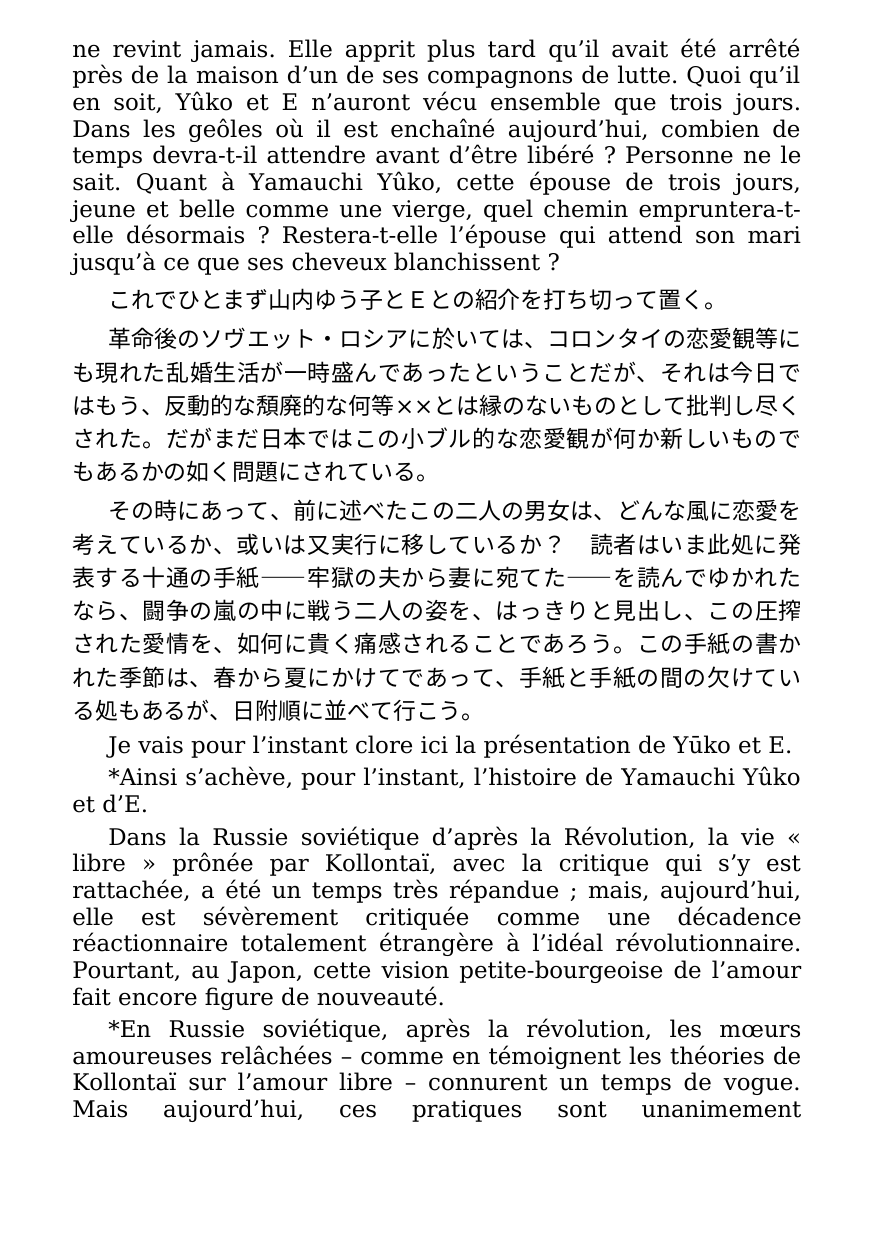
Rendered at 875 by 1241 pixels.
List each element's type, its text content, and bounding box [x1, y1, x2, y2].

text これでひとまず山内ゆう子とＥとの紹介を打ち切って置く。 [72, 282, 802, 315]
text ne revint jamais. Elle apprit plus tard qu’il avait été arrêté près de la maison d’un de ses compagnons de lutte. Quoi qu’il en soit, Yûko et E n’auront vécu ensemble que trois jours. Dans les geôles où il est enchaîné aujourd’hui, combien de temps devra-t-il attendre avant d’être libéré ? Personne ne le sait. Quant à Yamauchi Yûko, cette épouse de trois jours, jeune et belle comme une vierge, quel chemin empruntera-t-elle désormais ? Restera-t-elle l’épouse qui attend son mari jusqu’à ce que ses cheveux blanchissent ? [72, 36, 802, 276]
text 革命後のソヴエット・ロシアに於いては、コロンタイの恋愛観等にも現れた乱婚生活が一時盛んであったということだが、それは今日ではもう、反動的な頽廃的な何等××とは縁のないものとして批判し尽くされた。だがまだ日本ではこの小ブル的な恋愛観が何か新しいものでもあるかの如く問題にされている。 [72, 321, 802, 487]
text Je vais pour l’instant clore ici la présentation de Yūko et E. [72, 732, 802, 758]
text *Ainsi s’achève, pour l’instant, l’histoire de Yamauchi Yûko et d’E. [72, 764, 802, 818]
text Dans la Russie soviétique d’après la Révolution, la vie « libre » prônée par Kollontaï, avec la critique qui s’y est rattachée, a été un temps très répandue ; mais, aujourd’hui, elle est sévèrement critiquée comme une décadence réactionnaire totalement étrangère à l’idéal révolutionnaire. Pourtant, au Japon, cette vision petite-bourgeoise de l’amour fait encore figure de nouveauté. [72, 824, 802, 1010]
text その時にあって、前に述べたこの二人の男女は、どんな風に恋愛を考えているか、或いは又実行に移しているか？ 読者はいま此処に発表する十通の手紙――牢獄の夫から妻に宛てた――を読んでゆかれたなら、闘争の嵐の中に戦う二人の姿を、はっきりと見出し、この圧搾された愛情を、如何に貴く痛感されることであろう。この手紙の書かれた季節は、春から夏にかけてであって、手紙と手紙の間の欠けている処もあるが、日附順に並べて行こう。 [72, 493, 802, 726]
text *En Russie soviétique, après la révolution, les mœurs amoureuses relâchées – comme en témoignent les théories de Kollontaï sur l’amour libre – connurent un temps de vogue. Mais aujourd’hui, ces pratiques sont unanimement [72, 1016, 802, 1123]
